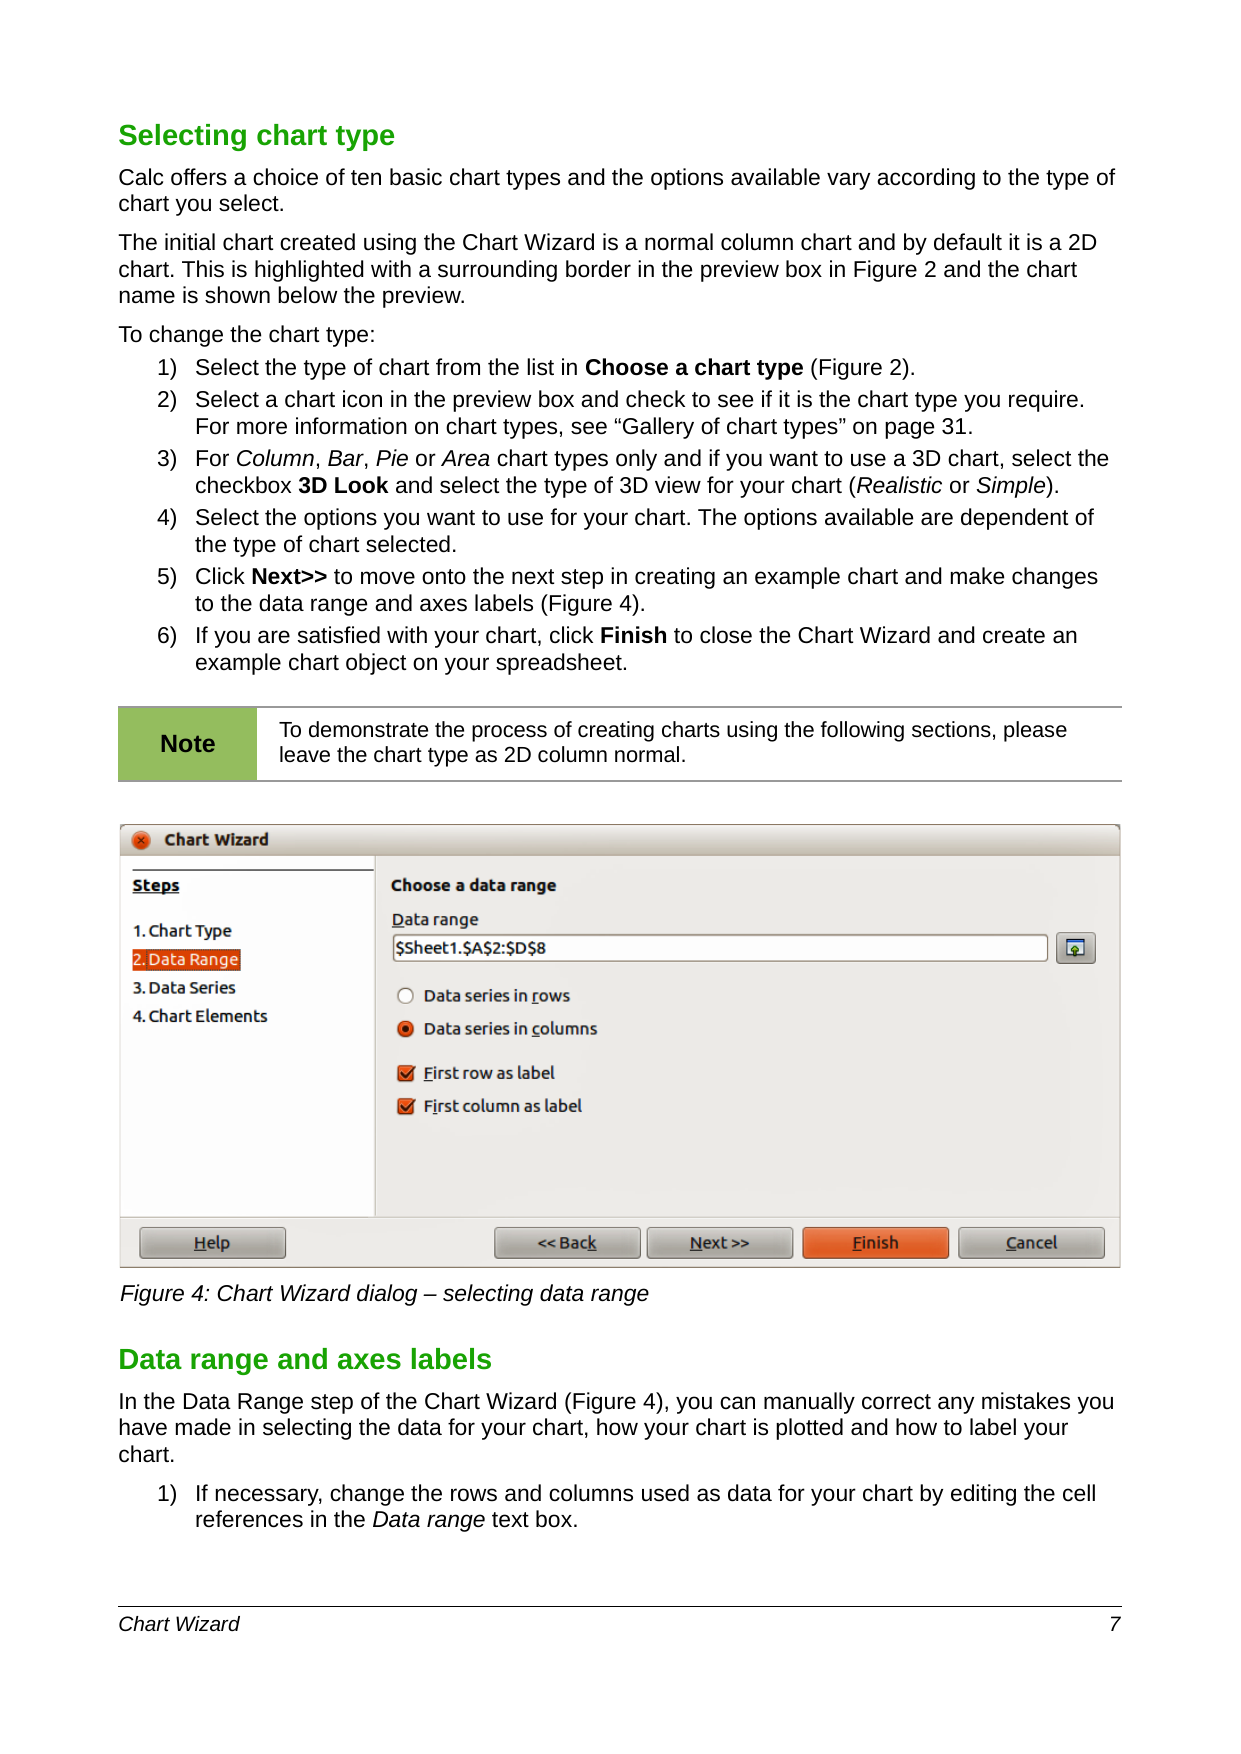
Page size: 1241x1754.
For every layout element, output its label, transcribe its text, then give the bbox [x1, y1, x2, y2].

subtitle Selecting chart type [118, 118, 1122, 152]
list Select the type of chart from the list in Choose a chart type (Figure 2). [177, 354, 1122, 380]
list If necessary, change the rows and columns used as data for your chart by editing the cell references in the Data range text box. [177, 1479, 1122, 1532]
picture [119, 824, 1121, 1268]
list Select the options you want to use for your chart. The options available are dependent of the type of chart selected. [177, 504, 1122, 557]
text Calc offers a choice of ten basic chart types and the options available vary according to the type of chart you select. [118, 164, 1122, 217]
text The initial chart created using the Chart Wizard is a normal column chart and by default it is a 2D chart. This is highlighted with a surrounding border in the preview box in Figure 2 and the chart name is shown below the preview. [118, 229, 1122, 308]
table_header To demonstrate the process of creating charts using the following sections, please leave the chart type as 2D column normal. [258, 708, 1122, 780]
table_header Note [118, 708, 257, 780]
text In the Data Range step of the Chart Wizard (Figure 4), you can manually correct any mistakes you have made in selecting the data for your chart, how your chart is plotted and how to label your chart. [118, 1388, 1122, 1467]
text Figure 4: Chart Wizard dialog – selecting data range [120, 1280, 1121, 1306]
list To change the chart type: [118, 321, 1122, 347]
list Select a chart icon in the preview box and check to see if it is the chart type you require. For more information on chart types, see “Gallery of chart types” on page 31. [177, 386, 1122, 439]
subtitle Data range and axes labels [118, 1342, 1122, 1376]
list Click Next>> to move onto the next step in creating an example chart and make changes to the data range and axes labels (Figure 4). [177, 563, 1122, 616]
list If you are satisfied with your chart, click Finish to close the Chart Wizard and create an example chart object on your spreadsheet. [177, 622, 1122, 675]
list For Column, Bar, Pie or Area chart types only and if you want to use a 3D chart, select the checkbox 3D Look and select the type of 3D view for your chart (Realistic or Simple). [177, 445, 1122, 498]
